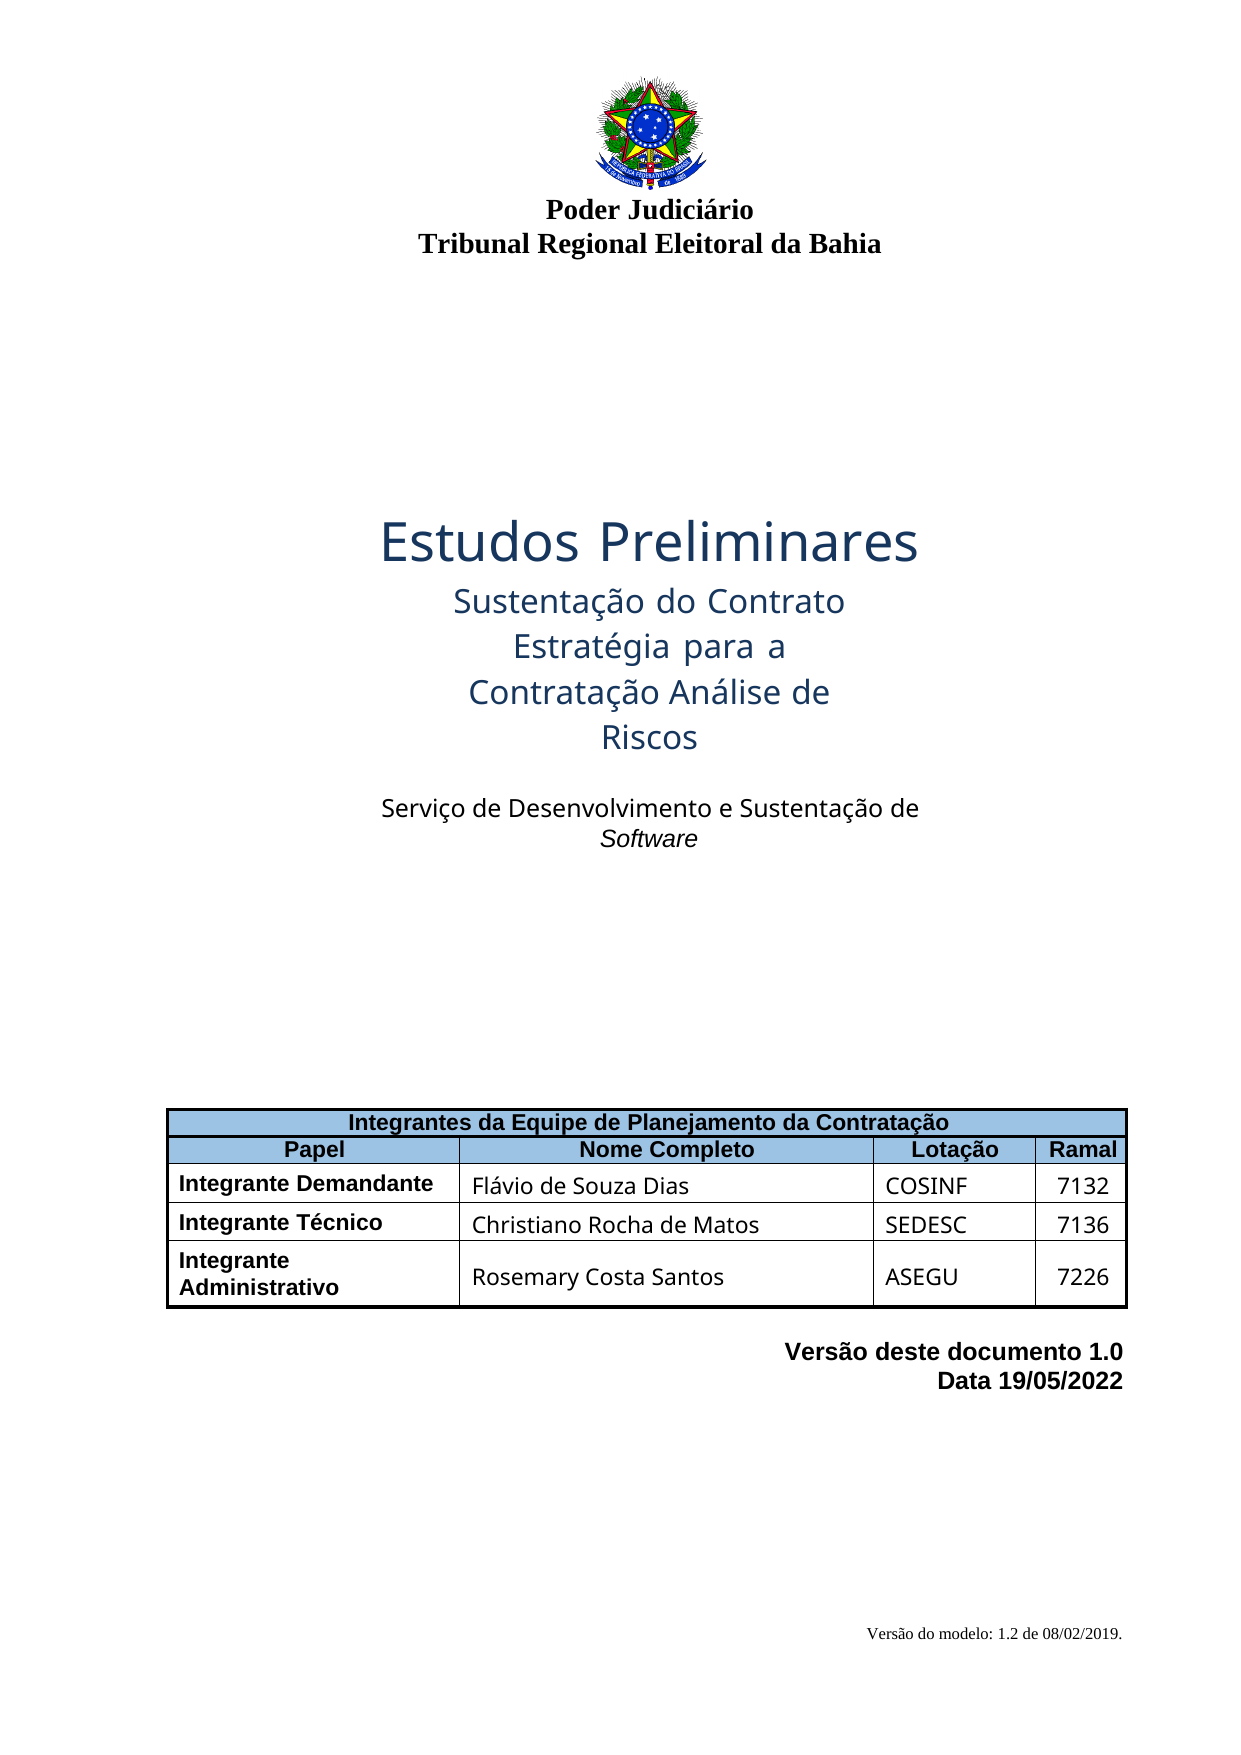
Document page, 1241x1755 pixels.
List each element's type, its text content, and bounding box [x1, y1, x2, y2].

table_cell Papel [169, 1138, 459, 1163]
table_cell Flávio de Souza Dias [460, 1164, 873, 1202]
text Sustentação do Contrato Estratégia para a Contratação Análise de Riscos [420, 578, 879, 759]
table_cell 7136 [1036, 1203, 1125, 1240]
table_cell Nome Completo [460, 1138, 873, 1163]
table_cell ASEGU [874, 1241, 1035, 1305]
table_cell 7132 [1036, 1164, 1125, 1202]
table_cell Ramal [1036, 1138, 1125, 1163]
table_cell Integrante Administrativo [169, 1241, 459, 1305]
text Serviço de Desenvolvimento e Sustentação de Software [336, 790, 964, 853]
text Versão deste documento 1.0 [104, 1337, 1123, 1366]
text Data 19/05/2022 [104, 1366, 1123, 1394]
text Estudos Preliminares [335, 504, 964, 578]
table_cell Integrante Técnico [169, 1203, 459, 1240]
table_cell COSINF [874, 1164, 1035, 1202]
table_cell 7226 [1036, 1241, 1125, 1305]
table_cell Christiano Rocha de Matos [460, 1203, 873, 1240]
table_cell Integrante Demandante [169, 1164, 459, 1202]
table_header Integrantes da Equipe de Planejamento da Contratação [169, 1111, 1125, 1135]
table_cell Lotação [874, 1138, 1035, 1163]
table_cell SEDESC [874, 1203, 1035, 1240]
table_cell Rosemary Costa Santos [460, 1241, 873, 1305]
